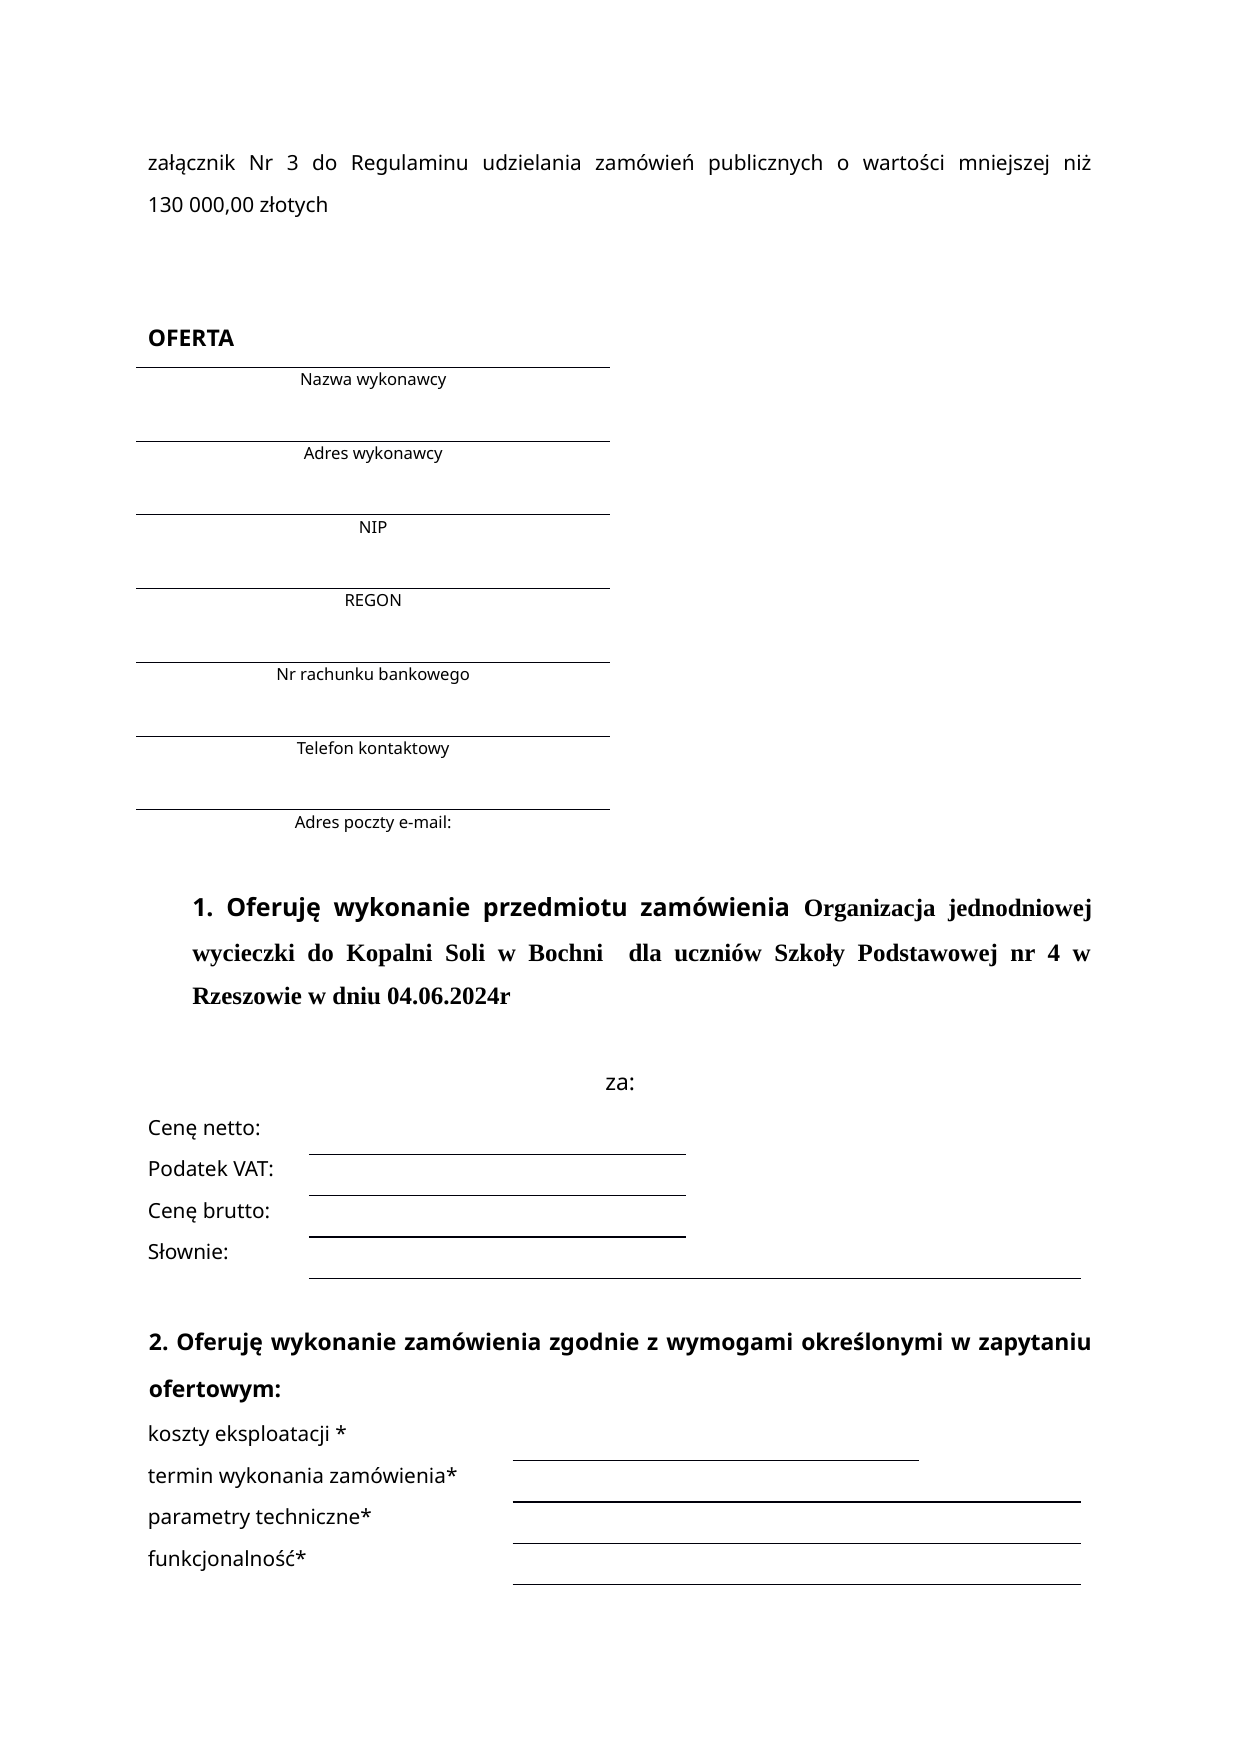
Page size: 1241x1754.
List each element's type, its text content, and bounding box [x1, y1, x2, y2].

table_cell Nr rachunku bankowego [136, 663, 609, 695]
table_cell [309, 1155, 686, 1195]
table_cell [610, 662, 1081, 695]
table_cell [309, 1196, 686, 1236]
table_header koszty eksploatacji * [136, 1420, 513, 1460]
table_cell parametry techniczne* [136, 1501, 513, 1543]
table_cell [610, 769, 1081, 809]
text za: [148, 1066, 1092, 1097]
table_header Cenę netto: [136, 1113, 309, 1153]
table_cell REGON [136, 589, 609, 621]
text 1. Oferuję wykonanie przedmiotu zamówienia Organizacja jednodniowej wycieczki do Kopalni Soli w Bochni dla uczniów Szkoły Podstawowej nr 4 w Rzeszowie w dniu 04.06.2024r [192, 889, 1092, 1010]
table_cell funkcjonalność* [136, 1543, 513, 1584]
table_header OFERTA [136, 323, 609, 367]
table_header [610, 323, 1081, 367]
table_header [513, 1420, 918, 1460]
table_header [919, 1420, 1081, 1460]
table_cell Podatek VAT: [136, 1154, 309, 1195]
table_cell NIP [136, 515, 609, 548]
table_cell [610, 621, 1081, 662]
table_cell [610, 474, 1081, 514]
text załącznik Nr 3 do Regulaminu udzielania zamówień publicznych o wartości mniejszej niż 130 000,00 złotych [148, 148, 1092, 219]
table_cell termin wykonania zamówienia* [136, 1460, 513, 1501]
table_cell [610, 548, 1081, 588]
table_cell [513, 1461, 918, 1501]
table_cell [136, 400, 609, 441]
table_cell [136, 621, 609, 662]
table_cell [610, 809, 1081, 843]
table_cell [610, 695, 1081, 736]
table_header [686, 1113, 1081, 1153]
text 2. Oferuję wykonanie zamówienia zgodnie z wymogami określonymi w zapytaniu ofertowym: [149, 1326, 1092, 1404]
table_cell [513, 1544, 1081, 1584]
table_cell [610, 588, 1081, 621]
table_cell [610, 400, 1081, 441]
table_cell [610, 736, 1081, 769]
table_cell Adres wykonawcy [136, 442, 609, 474]
table_header [309, 1113, 686, 1153]
table_cell [610, 367, 1081, 400]
table_cell [919, 1460, 1081, 1501]
table_cell Słownie: [136, 1236, 309, 1278]
table_cell [686, 1195, 1081, 1236]
table_cell [309, 1236, 1081, 1278]
table_cell [610, 514, 1081, 548]
table_cell [136, 474, 609, 514]
table_cell [686, 1154, 1081, 1195]
table_cell Cenę brutto: [136, 1195, 309, 1236]
table_cell [136, 769, 609, 809]
table_cell Telefon kontaktowy [136, 737, 609, 769]
table_cell [136, 695, 609, 736]
table_cell [513, 1503, 1081, 1543]
table_cell Adres poczty e-mail: [136, 810, 609, 843]
table_cell [136, 548, 609, 588]
table_cell [610, 441, 1081, 474]
table_cell Nazwa wykonawcy [136, 368, 609, 400]
